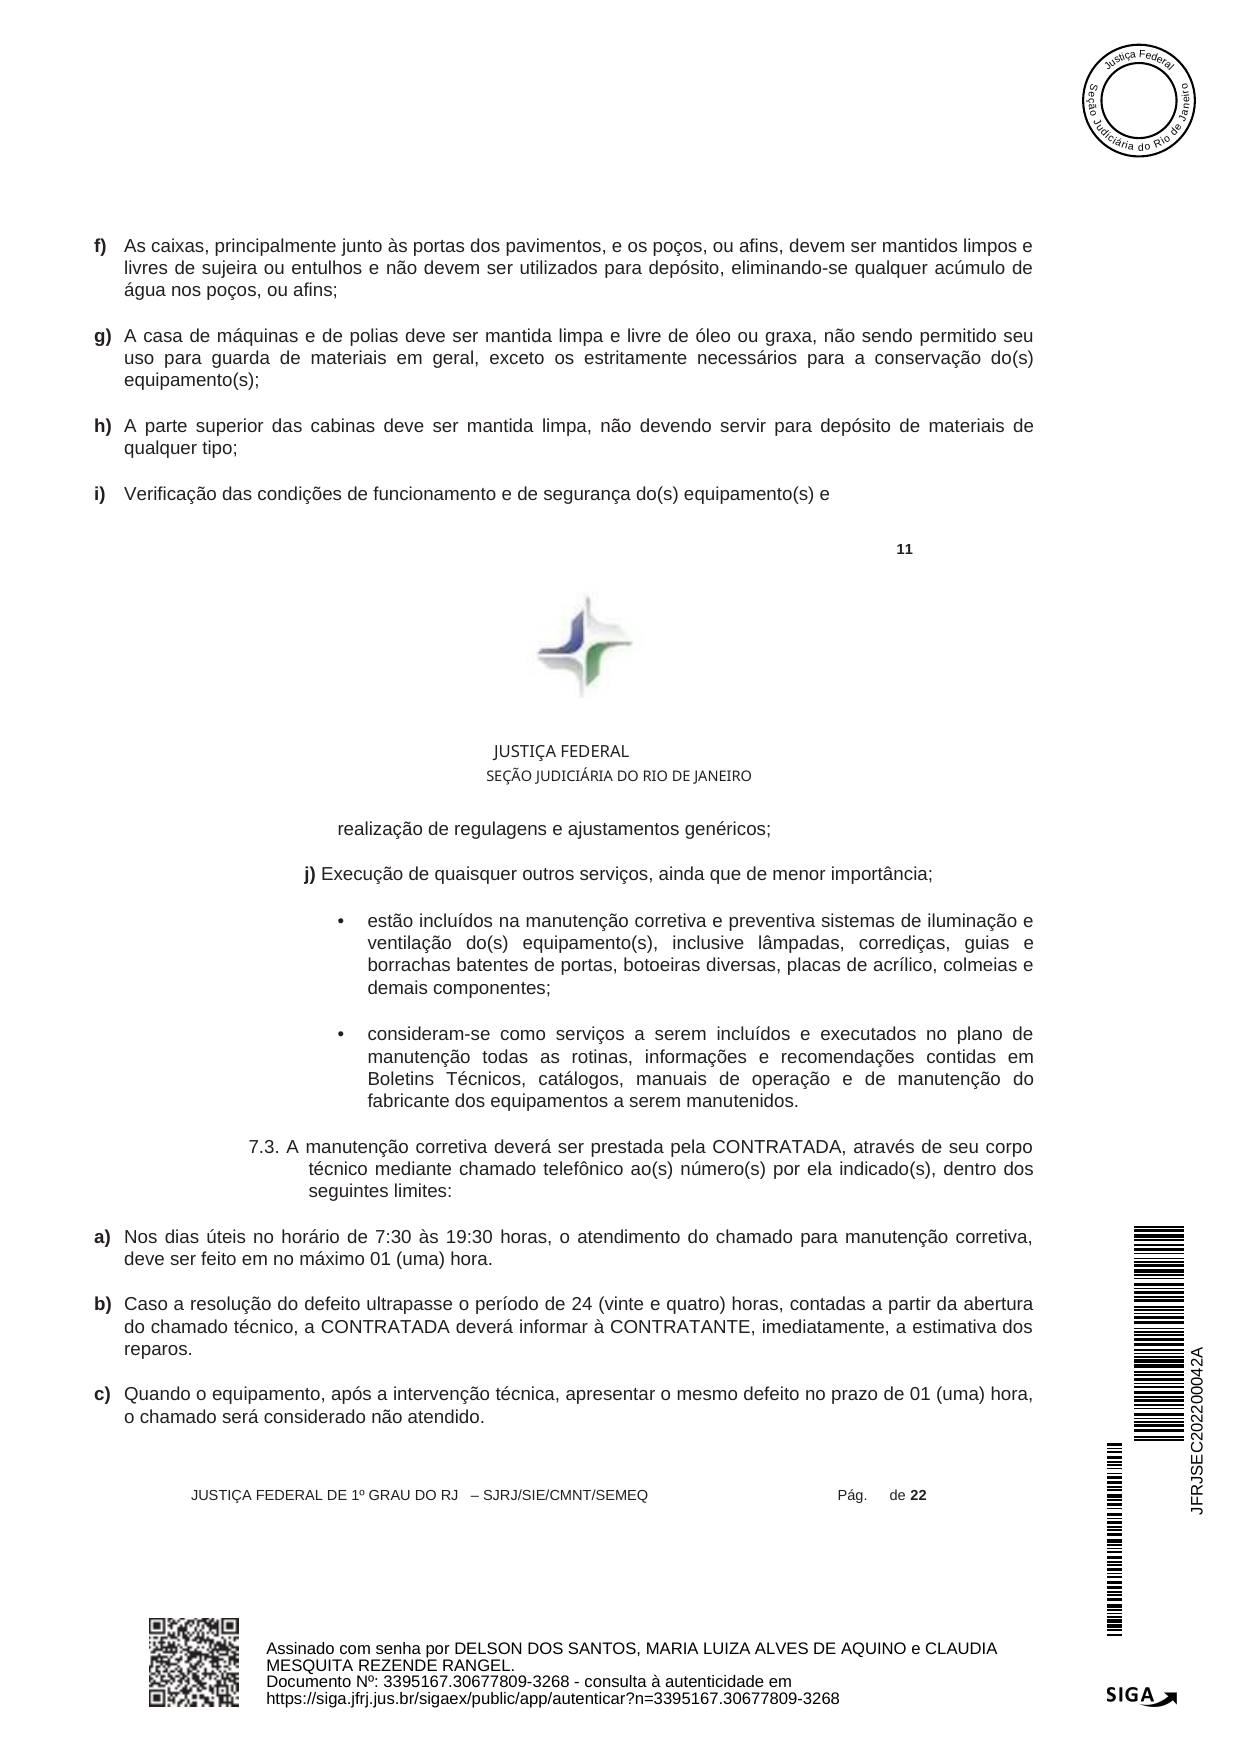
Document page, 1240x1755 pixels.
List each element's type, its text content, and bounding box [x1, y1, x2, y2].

list As caixas, principalmente junto às portas dos pavimentos, e os poços, ou afins, devem ser mantidos limpos e livres de sujeira ou entulhos e não devem ser utilizados para depósito, eliminando-se qualquer acúmulo de água nos poços, ou afins; [94, 235, 1034, 301]
text 11 [701, 541, 1107, 557]
list consideram-se como serviços a serem incluídos e executados no plano de manutenção todas as rotinas, informações e recomendações contidas em Boletins Técnicos, catálogos, manuais de operação e de manutenção do fabricante dos equipamentos a serem manutenidos. [337, 1023, 1034, 1111]
list Quando o equipamento, após a intervenção técnica, apresentar o mesmo defeito no prazo de 01 (uma) hora, o chamado será considerado não atendido. [94, 1383, 1034, 1427]
list estão incluídos na manutenção corretiva e preventiva sistemas de iluminação e ventilação do(s) equipamento(s), inclusive lâmpadas, corrediças, guias e borrachas batentes de portas, botoeiras diversas, placas de acrílico, colmeias e demais componentes; [337, 910, 1034, 998]
subtitle SEÇÃO JUDICIÁRIA DO RIO DE JANEIRO [218, 766, 1116, 786]
text realização de regulagens e ajustamentos genéricos; [337, 817, 1034, 839]
list A parte superior das cabinas deve ser mantida limpa, não devendo servir para depósito de materiais de qualquer tipo; [94, 415, 1034, 459]
text j) Execução de quaisquer outros serviços, ainda que de menor importância; [135, 863, 1107, 885]
list A casa de máquinas e de polias deve ser mantida limpa e livre de óleo ou graxa, não sendo permitido seu uso para guarda de materiais em geral, exceto os estritamente necessários para a conservação do(s) equipamento(s); [94, 325, 1034, 391]
list Verificação das condições de funcionamento e de segurança do(s) equipamento(s) e [94, 483, 1034, 504]
list Nos dias úteis no horário de 7:30 às 19:30 horas, o atendimento do chamado para manutenção corretiva, deve ser feito em no máximo 01 (uma) hora. [94, 1225, 1034, 1269]
text JUSTIÇA FEDERAL [217, 732, 1116, 763]
list Caso a resolução do defeito ultrapasse o período de 24 (vinte e quatro) horas, contadas a partir da abertura do chamado técnico, a CONTRATADA deverá informar à CONTRATANTE, imediatamente, a estimativa dos reparos. [94, 1293, 1034, 1359]
text 7.3. A manutenção corretiva deverá ser prestada pela CONTRATADA, através de seu corpo técnico mediante chamado telefônico ao(s) número(s) por ela indicado(s), dentro dos seguintes limites: [248, 1135, 1034, 1201]
